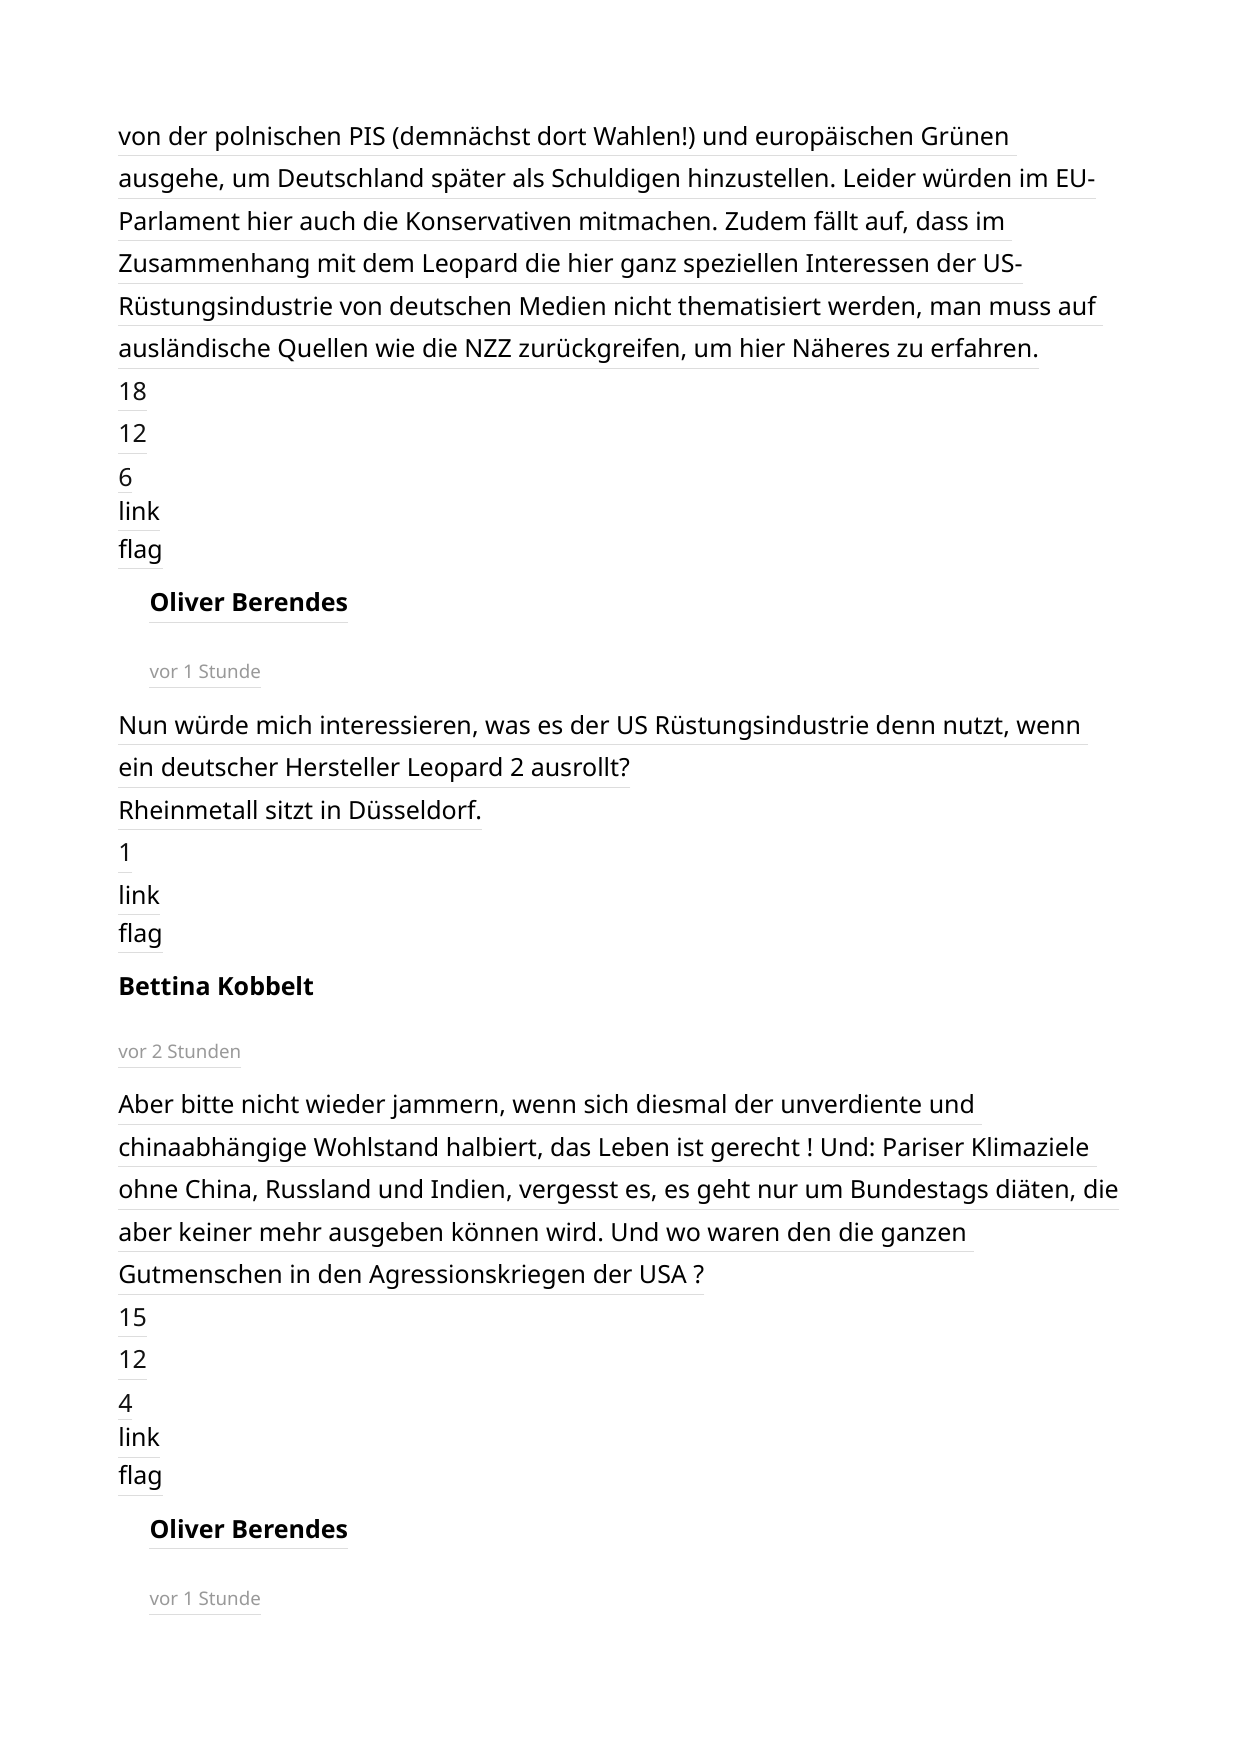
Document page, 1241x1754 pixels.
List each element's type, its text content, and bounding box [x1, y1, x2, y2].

text link [118, 877, 1122, 915]
text 6 [118, 458, 1122, 493]
text flag [118, 915, 1122, 953]
text Oliver Berendes [149, 585, 1122, 623]
text 12 [118, 416, 1122, 454]
text link [118, 1420, 1122, 1458]
text 12 [118, 1342, 1122, 1380]
text 18 [118, 373, 1122, 411]
text von der polnischen PIS (demnächst dort Wahlen!) und europäischen Grünen ausgehe, um Deutschland später als Schuldigen hinzustellen. Leider würden im EU-Parlament hier auch die Konservativen mitmachen. Zudem fällt auf, dass im Zusammenhang mit dem Leopard die hier ganz speziellen Interessen der US-Rüstungsindustrie von deutschen Medien nicht thematisiert werden, man muss auf ausländische Quellen wie die NZZ zurückgreifen, um hier Näheres zu erfahren. [118, 118, 1122, 369]
text vor 2 Stunden [118, 1038, 1117, 1068]
text 15 [118, 1299, 1122, 1337]
text 1 [118, 835, 1122, 873]
text Oliver Berendes [149, 1511, 1122, 1549]
text vor 1 Stunde [149, 1585, 1117, 1615]
text Aber bitte nicht wieder jammern, wenn sich diesmal der unverdiente und chinaabhängige Wohlstand halbiert, das Leben ist gerecht ! Und: Pariser Klimaziele ohne China, Russland und Indien, vergesst es, es geht nur um Bundestags diäten, die aber keiner mehr ausgeben können wird. Und wo waren den die ganzen Gutmenschen in den Agressionskriegen der USA ? [118, 1087, 1122, 1295]
text Bettina Kobbelt [118, 969, 1122, 1003]
text vor 1 Stunde [149, 659, 1117, 688]
text 4 [118, 1384, 1122, 1420]
text flag [118, 1458, 1122, 1496]
text flag [118, 531, 1122, 569]
text Nun würde mich interessieren, was es der US Rüstungsindustrie denn nutzt, wenn ein deutscher Hersteller Leopard 2 ausrollt? Rheinmetall sitzt in Düsseldorf. [118, 707, 1122, 830]
text link [118, 493, 1122, 531]
